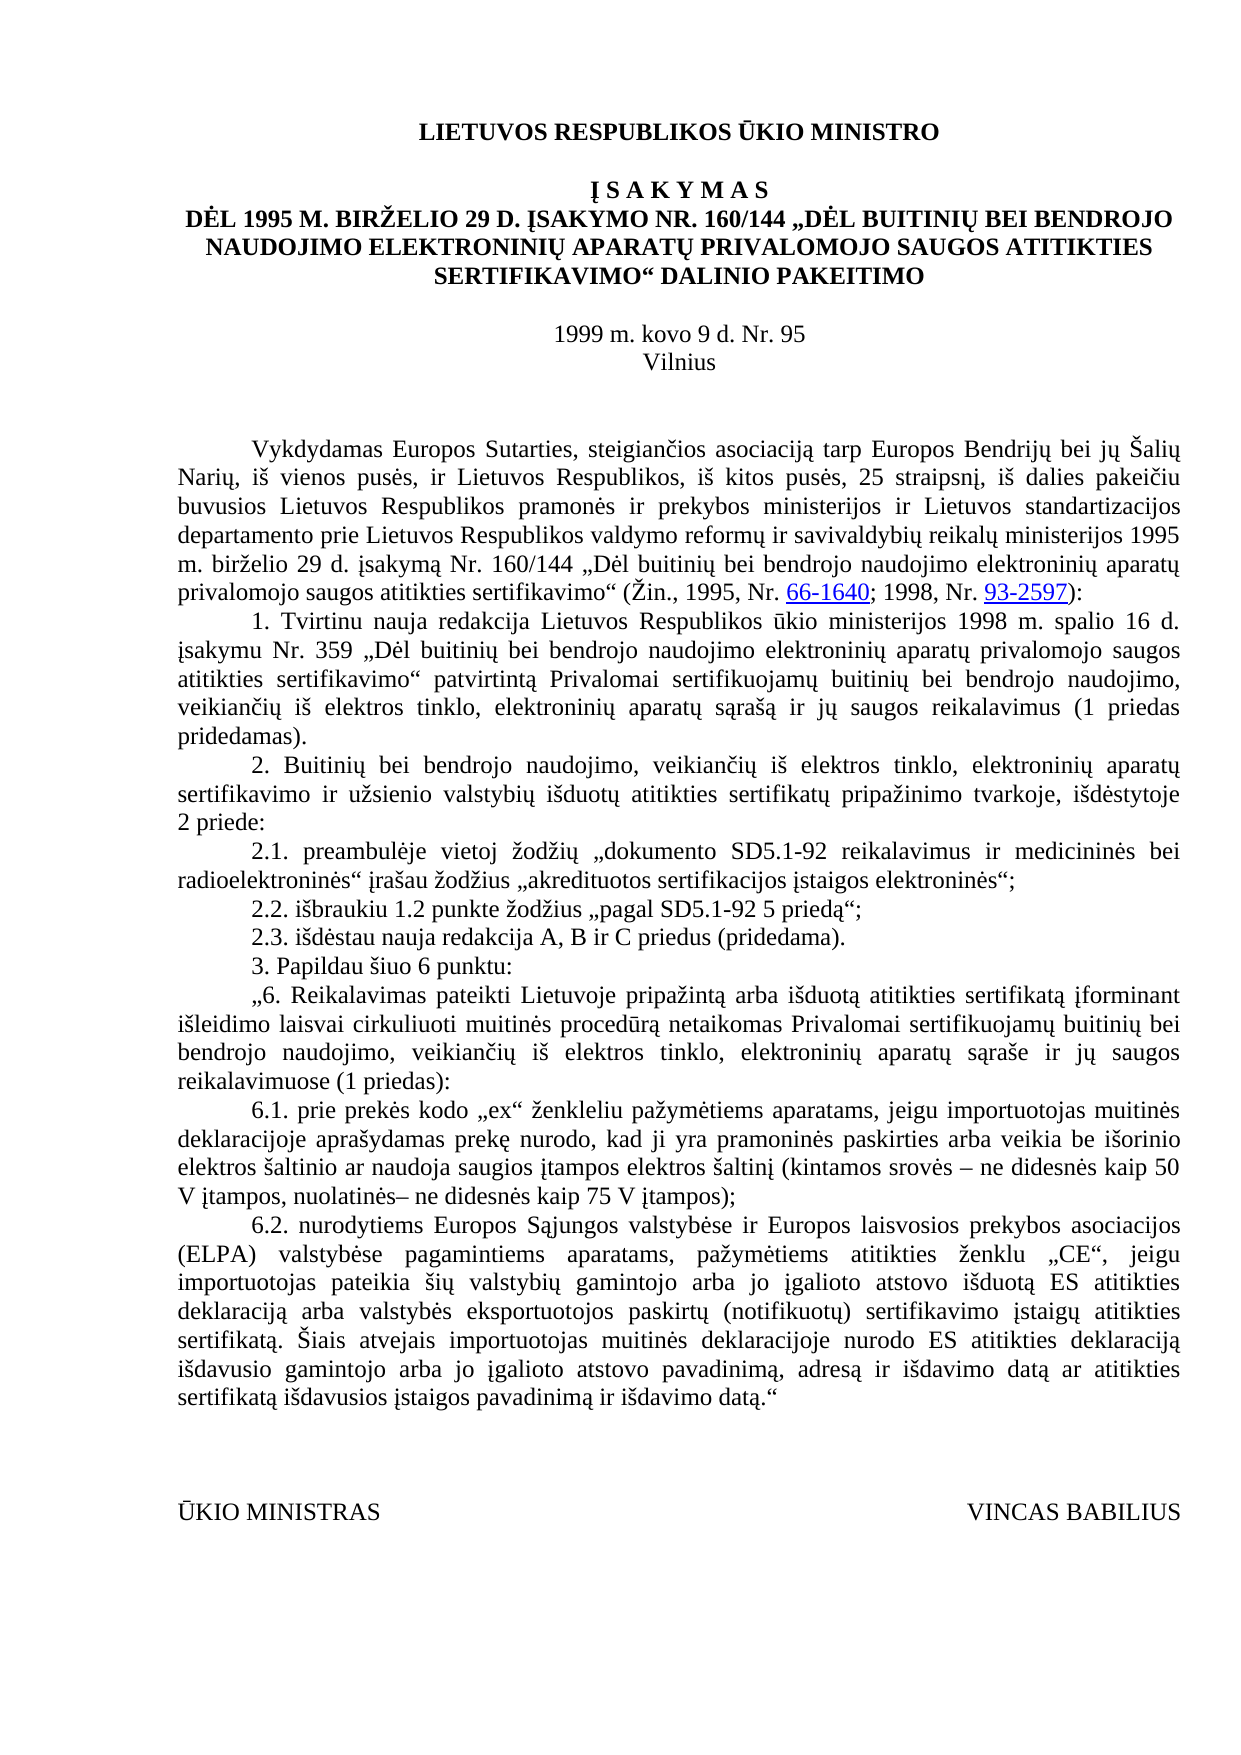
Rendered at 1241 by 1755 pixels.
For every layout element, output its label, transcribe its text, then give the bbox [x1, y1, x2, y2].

text Vykdydamas Europos Sutarties, steigiančios asociaciją tarp Europos Bendrijų bei jų Šalių Narių, iš vienos pusės, ir Lietuvos Respublikos, iš kitos pusės, 25 straipsnį, iš dalies pakeičiu buvusios Lietuvos Respublikos pramonės ir prekybos ministerijos ir Lietuvos standartizacijos departamento prie Lietuvos Respublikos valdymo reformų ir savivaldybių reikalų ministerijos 1995 m. birželio 29 d. įsakymą Nr. 160/144 „Dėl buitinių bei bendrojo naudojimo elektroninių aparatų privalomojo saugos atitikties sertifikavimo“ (Žin., 1995, Nr. 66-1640; 1998, Nr. 93-2597): [177, 434, 1181, 606]
text 3. Papildau šiuo 6 punktu: [177, 951, 1181, 980]
text „6. Reikalavimas pateikti Lietuvoje pripažintą arba išduotą atitikties sertifikatą įforminant išleidimo laisvai cirkuliuoti muitinės procedūrą netaikomas Privalomai sertifikuojamų buitinių bei bendrojo naudojimo, veikiančių iš elektros tinklo, elektroninių aparatų sąraše ir jų saugos reikalavimuose (1 priedas): [177, 980, 1181, 1095]
text DĖL 1995 M. BIRŽELIO 29 D. ĮSAKYMO NR. 160/144 „DĖL BUITINIŲ BEI BENDROJO NAUDOJIMO ELEKTRONINIŲ APARATŲ PRIVALOMOJO SAUGOS ATITIKTIES SERTIFIKAVIMO“ DALINIO PAKEITIMO [177, 204, 1181, 290]
text 6.2. nurodytiems Europos Sąjungos valstybėse ir Europos laisvosios prekybos asociacijos (ELPA) valstybėse pagamintiems aparatams, pažymėtiems atitikties ženklu „CE“, jeigu importuotojas pateikia šių valstybių gamintojo arba jo įgalioto atstovo išduotą ES atitikties deklaraciją arba valstybės eksportuotojos paskirtų (notifikuotų) sertifikavimo įstaigų atitikties sertifikatą. Šiais atvejais importuotojas muitinės deklaracijoje nurodo ES atitikties deklaraciją išdavusio gamintojo arba jo įgalioto atstovo pavadinimą, adresą ir išdavimo datą ar atitikties sertifikatą išdavusios įstaigos pavadinimą ir išdavimo datą.“ [177, 1210, 1181, 1411]
text Vilnius [177, 347, 1181, 376]
text 6.1. prie prekės kodo „ex“ ženkleliu pažymėtiems aparatams, jeigu importuotojas muitinės deklaracijoje aprašydamas prekę nurodo, kad ji yra pramoninės paskirties arba veikia be išorinio elektros šaltinio ar naudoja saugios įtampos elektros šaltinį (kintamos srovės – ne didesnės kaip 50 V įtampos, nuolatinės– ne didesnės kaip 75 V įtampos); [177, 1095, 1181, 1210]
text 1. Tvirtinu nauja redakcija Lietuvos Respublikos ūkio ministerijos 1998 m. spalio 16 d. įsakymu Nr. 359 „Dėl buitinių bei bendrojo naudojimo elektroninių aparatų privalomojo saugos atitikties sertifikavimo“ patvirtintą Privalomai sertifikuojamų buitinių bei bendrojo naudojimo, veikiančių iš elektros tinklo, elektroninių aparatų sąrašą ir jų saugos reikalavimus (1 priedas pridedamas). [177, 606, 1181, 750]
text 2. Buitinių bei bendrojo naudojimo, veikiančių iš elektros tinklo, elektroninių aparatų sertifikavimo ir užsienio valstybių išduotų atitikties sertifikatų pripažinimo tvarkoje, išdėstytoje 2 priede: [177, 750, 1181, 836]
text ŪKIO MINISTRAS VINCAS BABILIUS [177, 1497, 1181, 1526]
text 2.2. išbraukiu 1.2 punkte žodžius „pagal SD5.1-92 5 priedą“; [177, 894, 1181, 922]
text 2.3. išdėstau nauja redakcija A, B ir C priedus (pridedama). [177, 922, 1181, 951]
text LIETUVOS RESPUBLIKOS ŪKIO MINISTRO [177, 117, 1181, 146]
text 2.1. preambulėje vietoj žodžių „dokumento SD5.1-92 reikalavimus ir medicininės bei radioelektroninės“ įrašau žodžius „akredituotos sertifikacijos įstaigos elektroninės“; [177, 836, 1181, 894]
text 1999 m. kovo 9 d. Nr. 95 [177, 319, 1181, 347]
text Į S A K Y M A S [177, 175, 1181, 204]
